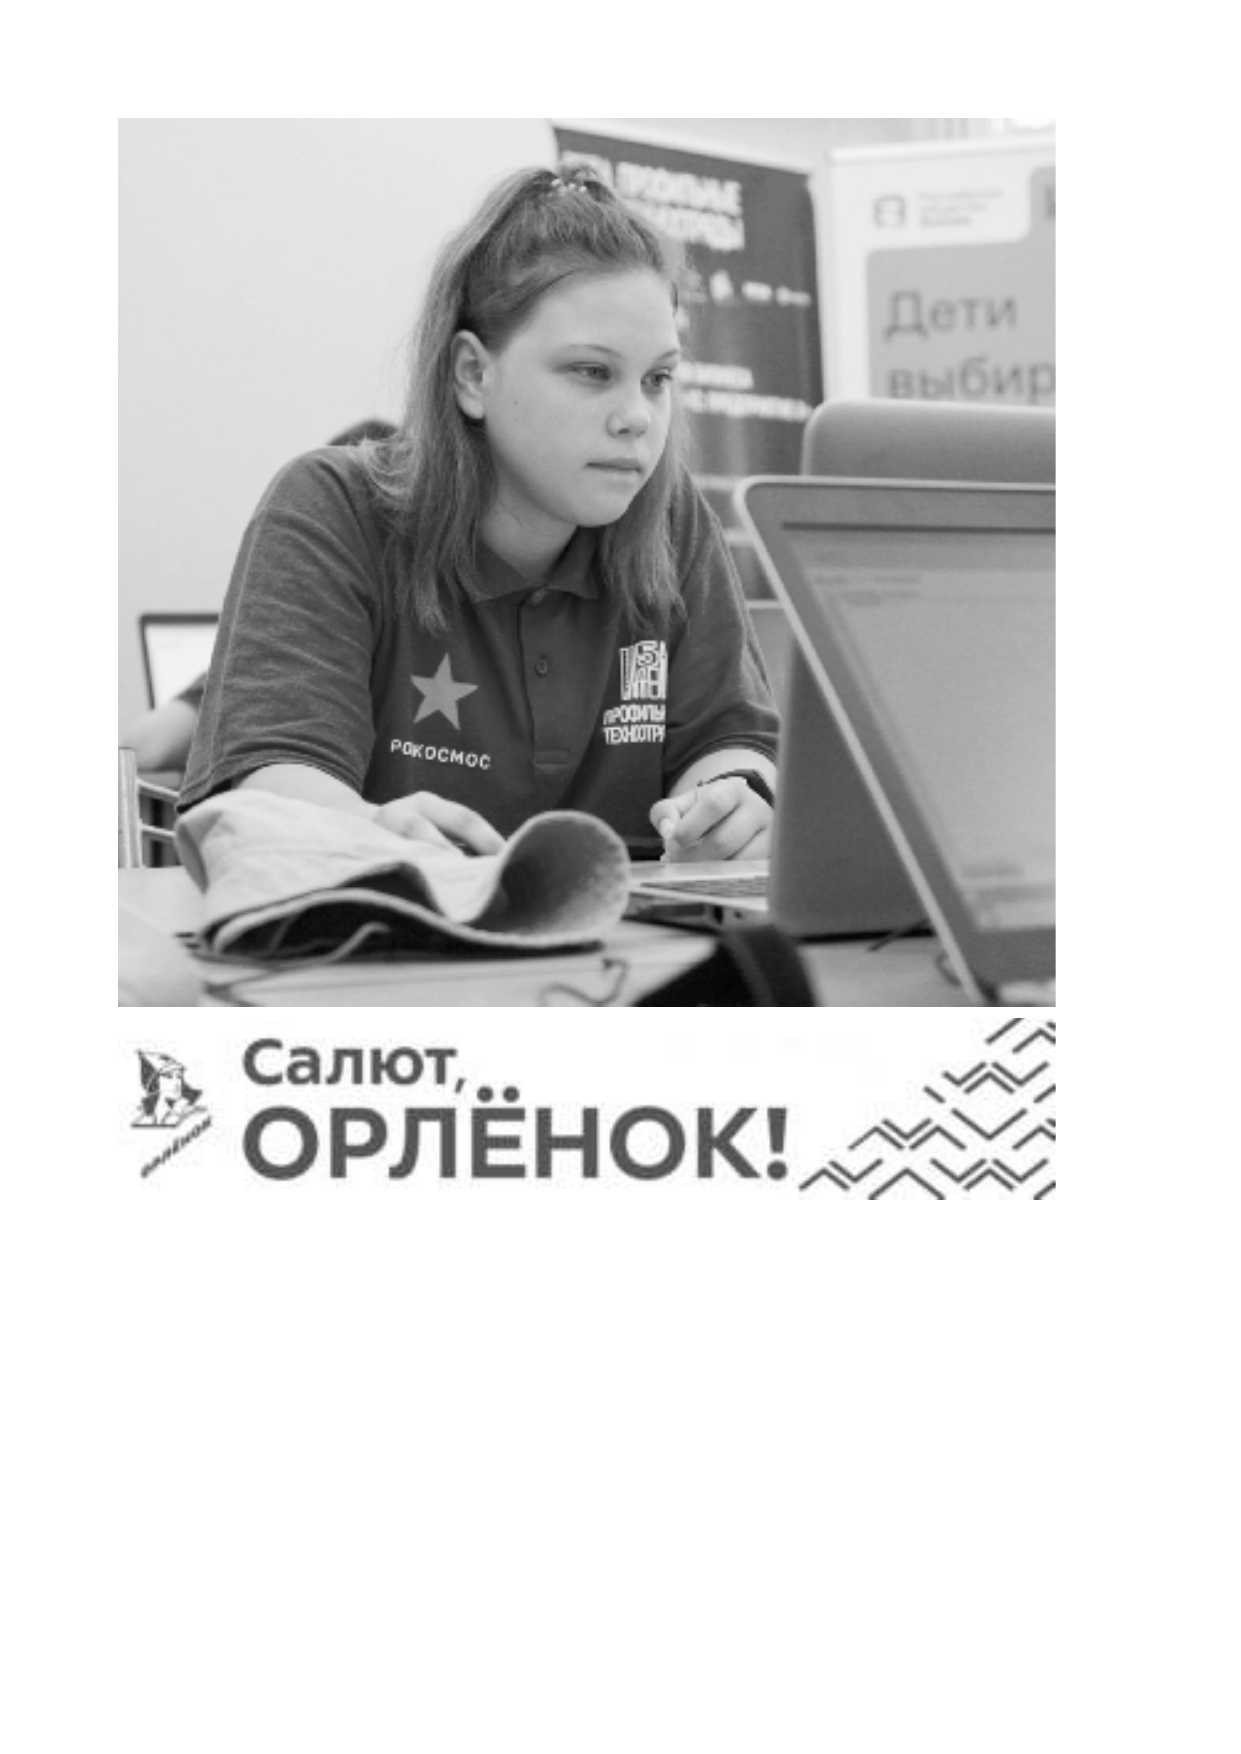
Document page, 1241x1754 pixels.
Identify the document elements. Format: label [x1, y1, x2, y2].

picture [118, 118, 1056, 1007]
picture [118, 1018, 1056, 1200]
